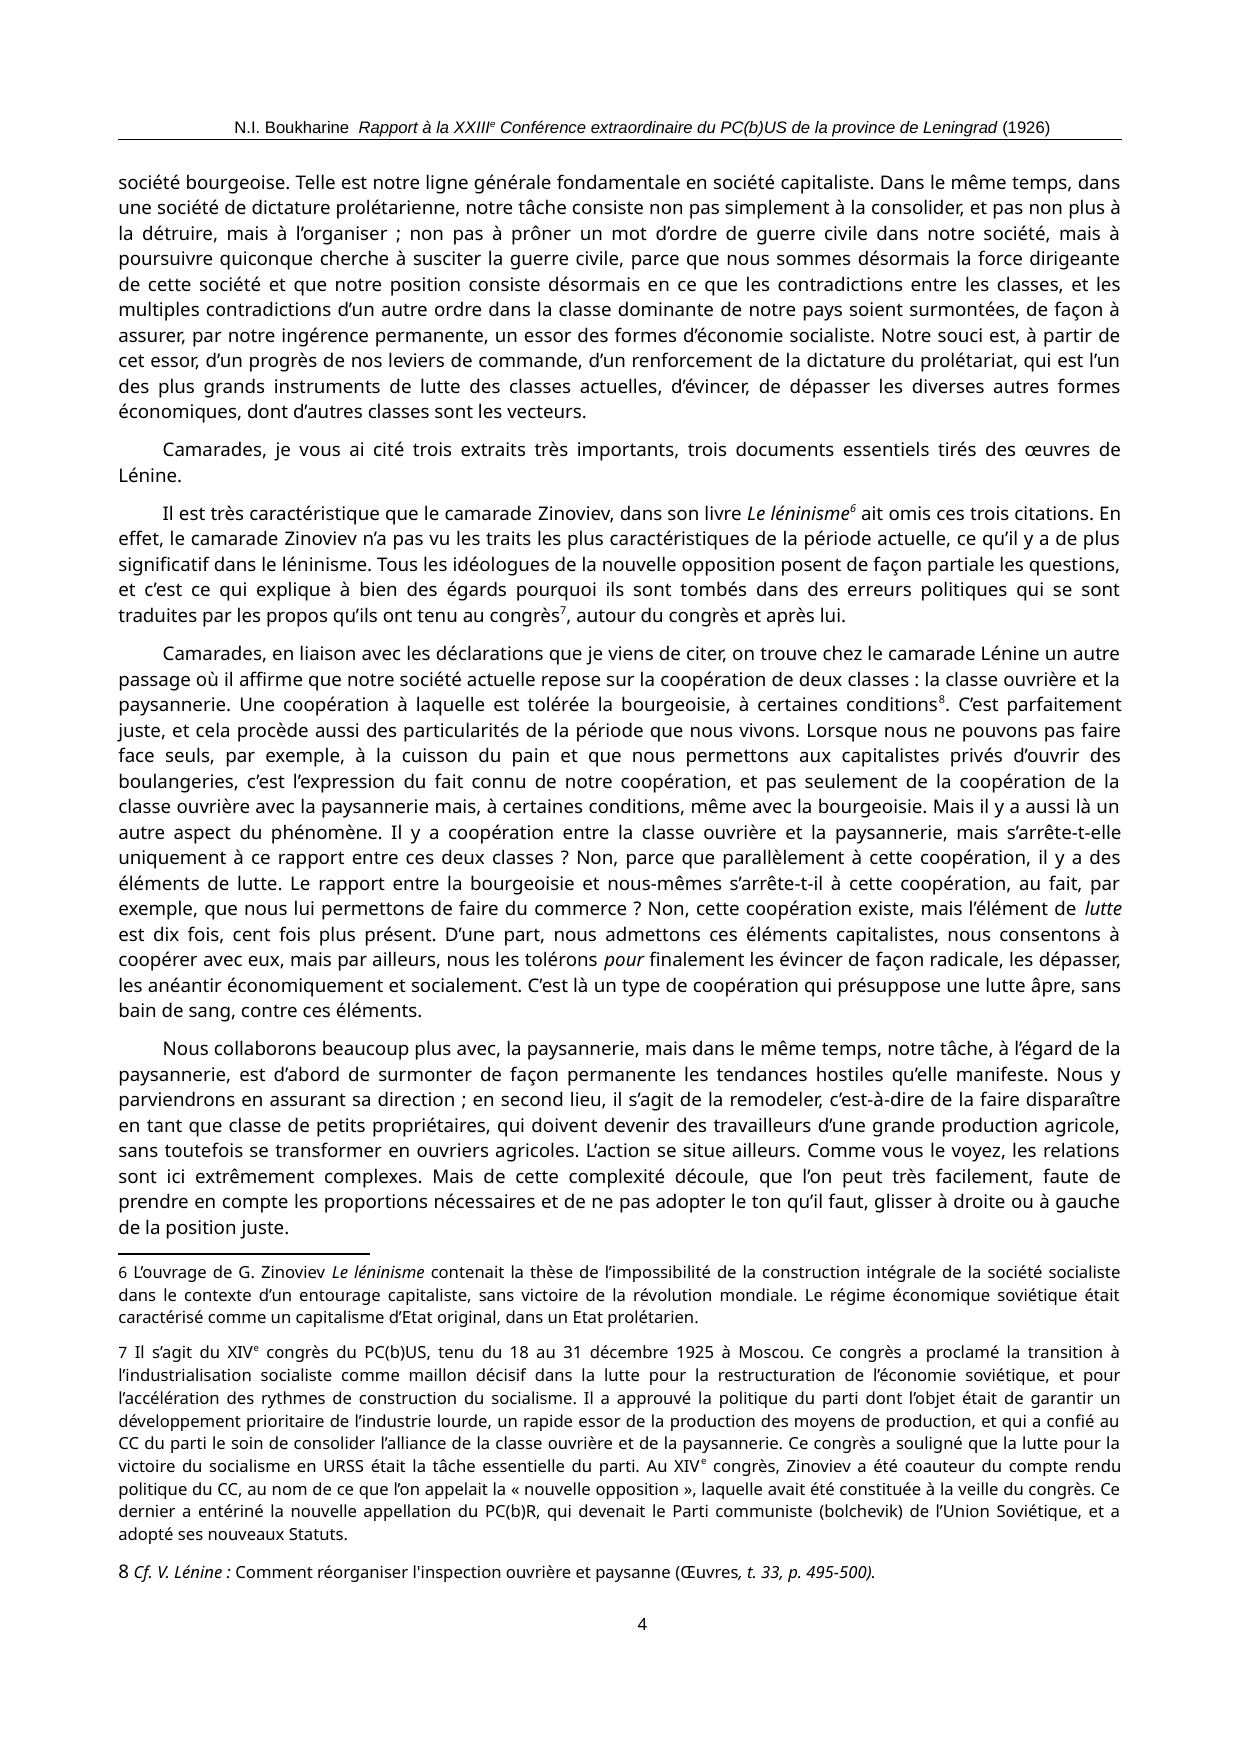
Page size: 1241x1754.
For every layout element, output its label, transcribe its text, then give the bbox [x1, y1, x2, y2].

text Nous collaborons beaucoup plus avec, la paysannerie, mais dans le même temps, notre tâche, à l’égard de la paysannerie, est d’abord de surmonter de façon permanente les tendances hostiles qu’elle manifeste. Nous y parviendrons en assurant sa direction ; en second lieu, il s’agit de la remodeler, c’est-à-dire de la faire disparaître en tant que classe de petits propriétaires, qui doivent devenir des travailleurs d’une grande production agricole, sans toutefois se transformer en ouvriers agricoles. L’action se situe ailleurs. Comme vous le voyez, les relations sont ici extrêmement complexes. Mais de cette complexité découle, que l’on peut très facilement, faute de prendre en compte les proportions nécessaires et de ne pas adopter le ton qu’il faut, glisser à droite ou à gauche de la position juste. [118, 1036, 1122, 1240]
text Il est très caractéristique que le camarade Zinoviev, dans son livre Le léninisme ait omis ces trois citations. En effet, le camarade Zinoviev n’a pas vu les traits les plus caractéristiques de la période actuelle, ce qu’il y a de plus significatif dans le léninisme. Tous les idéologues de la nouvelle opposition posent de façon partiale les questions, et c’est ce qui explique à bien des égards pourquoi ils sont tombés dans des erreurs politiques qui se sont traduites par les propos qu’ils ont tenu au congrès, autour du congrès et après lui. [118, 500, 1122, 628]
text Il s’agit du XIVe congrès du PC(b)US, tenu du 18 au 31 décembre 1925 à Moscou. Ce congrès a proclamé la transition à l’industrialisation socialiste comme maillon décisif dans la lutte pour la restructuration de l’économie soviétique, et pour l’accélération des rythmes de construction du socialisme. Il a approuvé la politique du parti dont l’objet était de garantir un développement prioritaire de l’industrie lourde, un rapide essor de la production des moyens de production, et qui a confié au CC du parti le soin de consolider l’alliance de la classe ouvrière et de la paysannerie. Ce congrès a souligné que la lutte pour la victoire du socialisme en URSS était la tâche essentielle du parti. Au XIVe congrès, Zinoviev a été coauteur du compte rendu politique du CC, au nom de ce que l’on appelait la « nouvelle opposition », laquelle avait été constituée à la veille du congrès. Ce dernier a entériné la nouvelle appellation du PC(b)R, qui devenait le Parti communiste (bolchevik) de l’Union Soviétique, et a adopté ses nouveaux Statuts. [118, 1341, 1122, 1546]
text Camarades, en liaison avec les déclarations que je viens de citer, on trouve chez le camarade Lénine un autre passage où il affirme que notre société actuelle repose sur la coopération de deux classes : la classe ouvrière et la paysannerie. Une coopération à laquelle est tolérée la bourgeoisie, à certaines conditions. C’est parfaitement juste, et cela procède aussi des particularités de la période que nous vivons. Lorsque nous ne pouvons pas faire face seuls, par exemple, à la cuisson du pain et que nous permettons aux capitalistes privés d’ouvrir des boulangeries, c’est l’expression du fait connu de notre coopération, et pas seulement de la coopération de la classe ouvrière avec la paysannerie mais, à certaines conditions, même avec la bourgeoisie. Mais il y a aussi là un autre aspect du phénomène. Il y a coopération entre la classe ouvrière et la paysannerie, mais s’arrête-t-elle uniquement à ce rapport entre ces deux classes ? Non, parce que parallèlement à cette coopération, il y a des éléments de lutte. Le rapport entre la bourgeoisie et nous-mêmes s’arrête-t-il à cette coopération, au fait, par exemple, que nous lui permettons de faire du commerce ? Non, cette coopération existe, mais l’élément de lutte est dix fois, cent fois plus présent. D’une part, nous admettons ces éléments capitalistes, nous consentons à coopérer avec eux, mais par ailleurs, nous les tolérons pour finalement les évincer de façon radicale, les dépasser, les anéantir économiquement et socialement. C’est là un type de coopération qui présuppose une lutte âpre, sans bain de sang, contre ces éléments. [118, 640, 1122, 1023]
text Cf. V. Lénine : Comment réorganiser l'inspection ouvrière et paysanne (Œuvres, t. 33, p. 495-500). [118, 1558, 1122, 1583]
text Camarades, je vous ai cité trois extraits très importants, trois documents essentiels tirés des œuvres de Lénine. [118, 437, 1122, 488]
text société bourgeoise. Telle est notre ligne générale fondamentale en société capitaliste. Dans le même temps, dans une société de dictature prolétarienne, notre tâche consiste non pas simplement à la consolider, et pas non plus à la détruire, mais à l’organiser ; non pas à prôner un mot d’ordre de guerre civile dans notre société, mais à poursuivre quiconque cherche à susciter la guerre civile, parce que nous sommes désormais la force dirigeante de cette société et que notre position consiste désormais en ce que les contradictions entre les classes, et les multiples contradictions d’un autre ordre dans la classe dominante de notre pays soient surmontées, de façon à assurer, par notre ingérence permanente, un essor des formes d’économie socialiste. Notre souci est, à partir de cet essor, d’un progrès de nos leviers de commande, d’un renforcement de la dictature du prolétariat, qui est l’un des plus grands instruments de lutte des classes actuelles, d’évincer, de dépasser les diverses autres formes économiques, dont d’autres classes sont les vecteurs. [118, 169, 1122, 424]
text L’ouvrage de G. Zinoviev Le léninisme contenait la thèse de l’impossibilité de la construction intégrale de la société socialiste dans le contexte d’un entourage capitaliste, sans victoire de la révolution mondiale. Le régime économique soviétique était caractérisé comme un capitalisme d’Etat original, dans un Etat prolétarien. [118, 1261, 1122, 1329]
